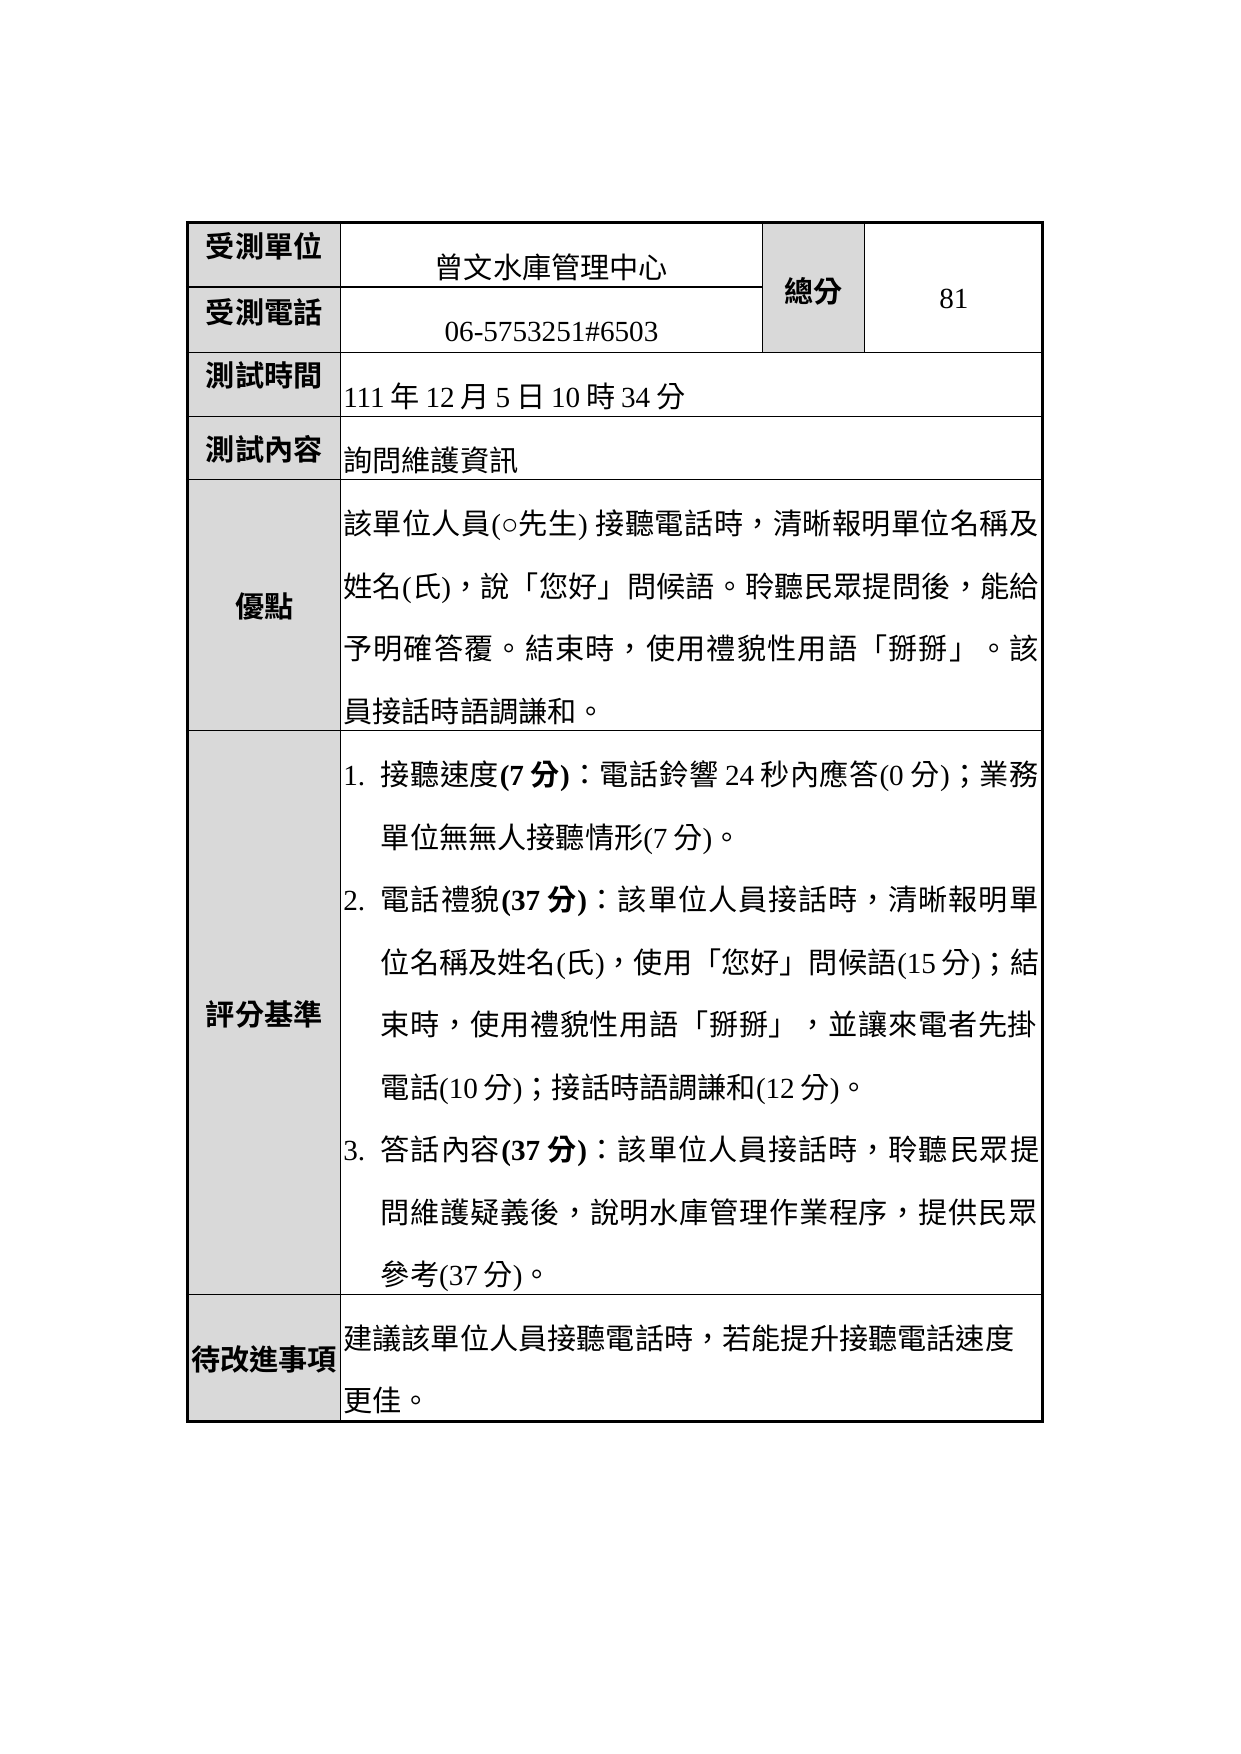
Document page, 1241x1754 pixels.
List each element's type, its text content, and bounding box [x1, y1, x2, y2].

table_header 受測單位 [189, 224, 340, 286]
table_cell 測試時間 [189, 353, 340, 416]
table_cell 建議該單位人員接聽電話時，若能提升接聽電話速度更佳。 [341, 1295, 1041, 1420]
table_cell 評分基準 [189, 731, 340, 1294]
table_header 總分 [763, 224, 864, 352]
table_cell 受測電話 [189, 288, 340, 352]
table_cell 測試內容 [189, 417, 340, 479]
table_header 曾文水庫管理中心 [341, 224, 762, 286]
table_cell 06-5753251#6503 [341, 288, 762, 352]
table_header 81 [865, 224, 1041, 352]
table_cell 該單位人員(○先生) 接聽電話時，清晰報明單位名稱及姓名(氏)，說「您好」問候語。聆聽民眾提問後，能給予明確答覆。結束時，使用禮貌性用語「掰掰」。該員接話時語調謙和。 [341, 480, 1041, 730]
table_cell 111年12月5日10時34分 [341, 353, 1041, 416]
table_cell 詢問維護資訊 [341, 417, 1041, 479]
table_cell 待改進事項 [189, 1295, 340, 1420]
table_cell 接聽速度(7分)：電話鈴響24秒內應答(0分)；業務單位無無人接聽情形(7分)。 電話禮貌(37分)：該單位人員接話時，清晰報明單位名稱及姓名(氏)，使用「您好」問候語(15分)；結束時，使用禮貌性用語「掰掰」，並讓來電者先掛電話(10分)；接話時語調謙和(12分)。 答話內容(37分)：該單位人員接話時，聆聽民眾提問維護疑義後，說明水庫管理作業程序，提供民眾參考(37分)。 [341, 731, 1041, 1294]
table_cell 優點 [189, 480, 340, 730]
